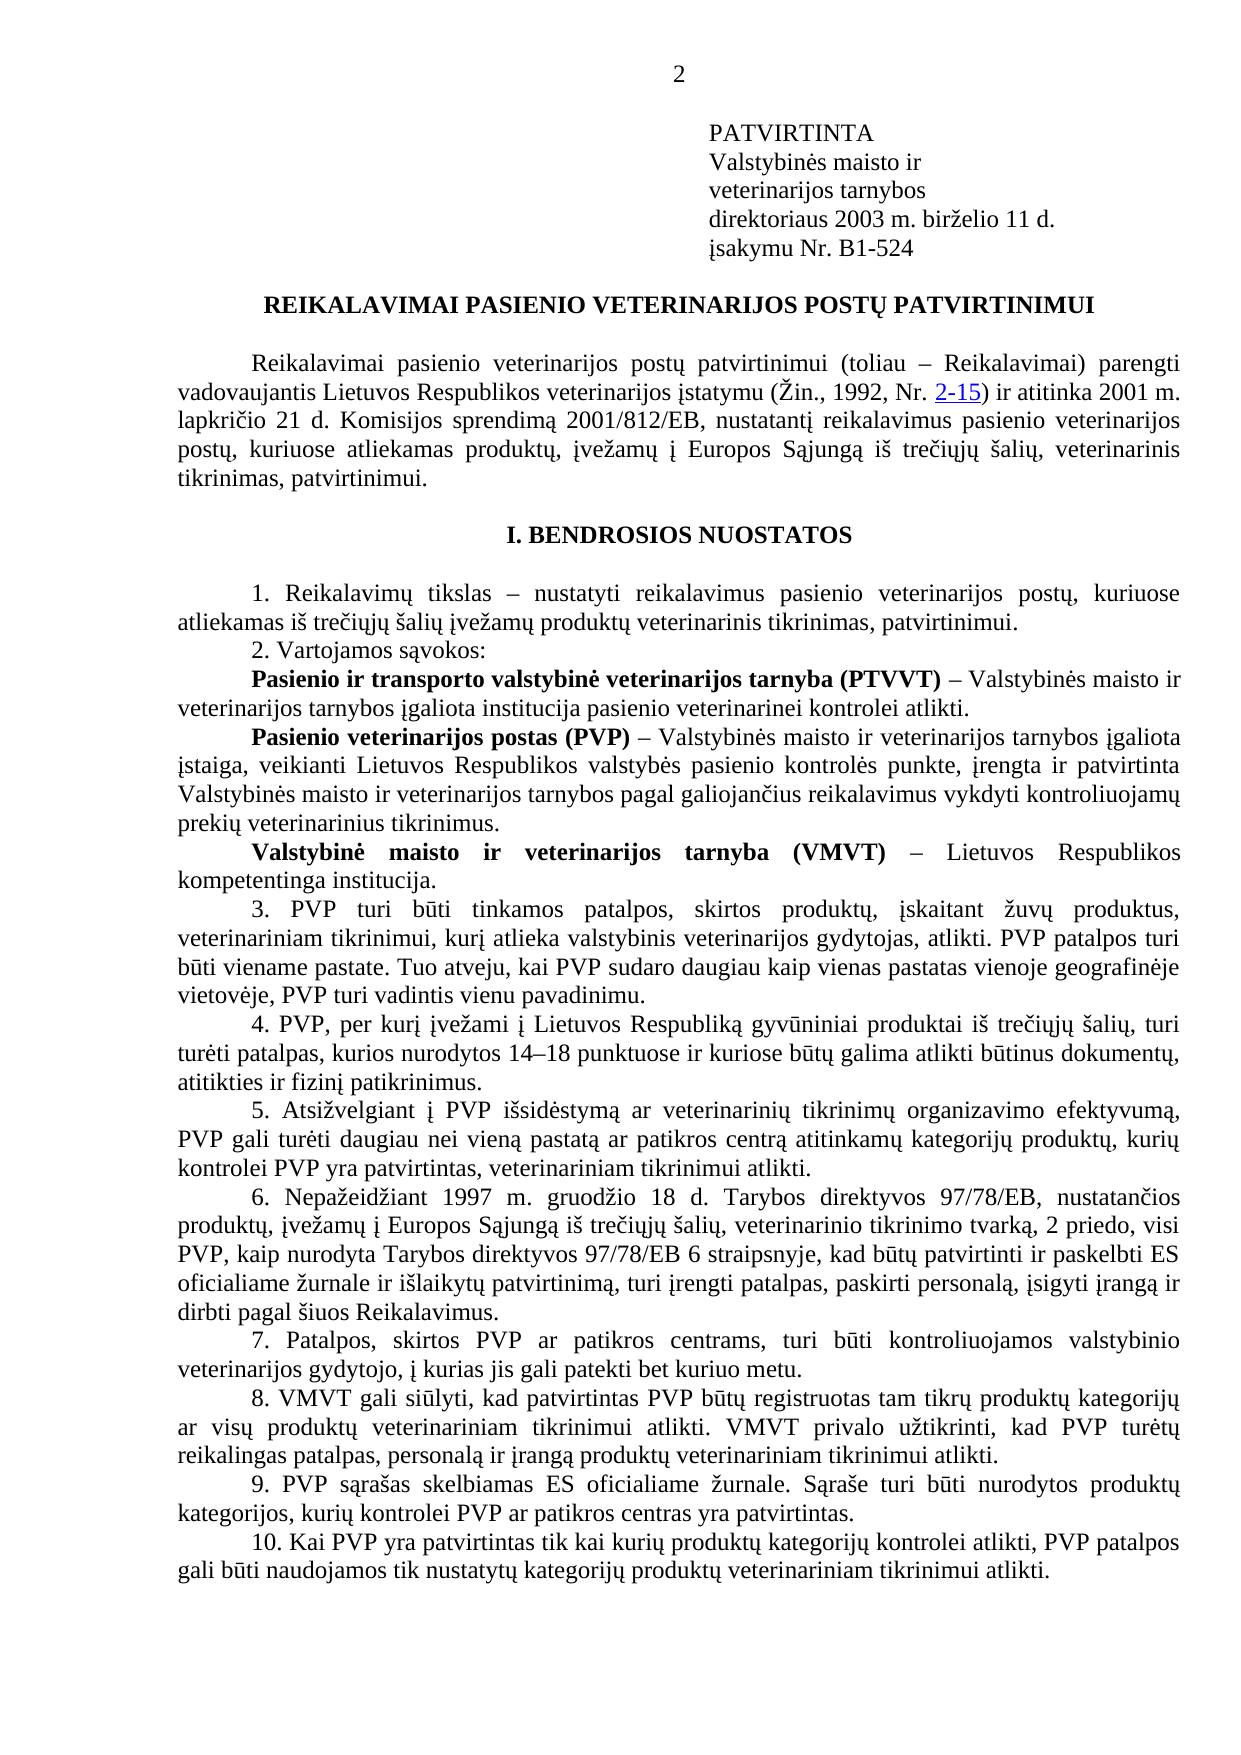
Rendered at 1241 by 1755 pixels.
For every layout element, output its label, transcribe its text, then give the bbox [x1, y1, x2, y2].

text Valstybinės maisto ir [177, 147, 1181, 176]
text 9. PVP sąrašas skelbiamas ES oficialiame žurnale. Sąraše turi būti nurodytos produktų kategorijos, kurių kontrolei PVP ar patikros centras yra patvirtintas. [177, 1469, 1181, 1527]
text 4. PVP, per kurį įvežami į Lietuvos Respubliką gyvūniniai produktai iš trečiųjų šalių, turi turėti patalpas, kurios nurodytos 14–18 punktuose ir kuriose būtų galima atlikti būtinus dokumentų, atitikties ir fizinį patikrinimus. [177, 1009, 1181, 1096]
text 1. Reikalavimų tikslas – nustatyti reikalavimus pasienio veterinarijos postų, kuriuose atliekamas iš trečiųjų šalių įvežamų produktų veterinarinis tikrinimas, patvirtinimui. [177, 578, 1181, 636]
text įsakymu Nr. B1-524 [177, 233, 1181, 262]
text Valstybinė maisto ir veterinarijos tarnyba (VMVT) – Lietuvos Respublikos kompetentinga institucija. [177, 837, 1181, 894]
text 10. Kai PVP yra patvirtintas tik kai kurių produktų kategorijų kontrolei atlikti, PVP patalpos gali būti naudojamos tik nustatytų kategorijų produktų veterinariniam tikrinimui atlikti. [177, 1527, 1181, 1584]
text PATVIRTINTA [177, 118, 1181, 147]
text direktoriaus 2003 m. birželio 11 d. [177, 204, 1181, 233]
text 2. Vartojamos sąvokos: [177, 636, 1181, 664]
text Pasienio ir transporto valstybinė veterinarijos tarnyba (PTVVT) – Valstybinės maisto ir veterinarijos tarnybos įgaliota institucija pasienio veterinarinei kontrolei atlikti. [177, 664, 1181, 722]
text 8. VMVT gali siūlyti, kad patvirtintas PVP būtų registruotas tam tikrų produktų kategorijų ar visų produktų veterinariniam tikrinimui atlikti. VMVT privalo užtikrinti, kad PVP turėtų reikalingas patalpas, personalą ir įrangą produktų veterinariniam tikrinimui atlikti. [177, 1383, 1181, 1469]
text 3. PVP turi būti tinkamos patalpos, skirtos produktų, įskaitant žuvų produktus, veterinariniam tikrinimui, kurį atlieka valstybinis veterinarijos gydytojas, atlikti. PVP patalpos turi būti viename pastate. Tuo atveju, kai PVP sudaro daugiau kaip vienas pastatas vienoje geografinėje vietovėje, PVP turi vadintis vienu pavadinimu. [177, 894, 1181, 1009]
text 7. Patalpos, skirtos PVP ar patikros centrams, turi būti kontroliuojamos valstybinio veterinarijos gydytojo, į kurias jis gali patekti bet kuriuo metu. [177, 1326, 1181, 1383]
text I. BENDROSIOS NUOSTATOS [177, 521, 1181, 549]
text 6. Nepažeidžiant 1997 m. gruodžio 18 d. Tarybos direktyvos 97/78/EB, nustatančios produktų, įvežamų į Europos Sąjungą iš trečiųjų šalių, veterinarinio tikrinimo tvarką, 2 priedo, visi PVP, kaip nurodyta Tarybos direktyvos 97/78/EB 6 straipsnyje, kad būtų patvirtinti ir paskelbti ES oficialiame žurnale ir išlaikytų patvirtinimą, turi įrengti patalpas, paskirti personalą, įsigyti įrangą ir dirbti pagal šiuos Reikalavimus. [177, 1182, 1181, 1326]
text Pasienio veterinarijos postas (PVP) – Valstybinės maisto ir veterinarijos tarnybos įgaliota įstaiga, veikianti Lietuvos Respublikos valstybės pasienio kontrolės punkte, įrengta ir patvirtinta Valstybinės maisto ir veterinarijos tarnybos pagal galiojančius reikalavimus vykdyti kontroliuojamų prekių veterinarinius tikrinimus. [177, 722, 1181, 837]
text REIKALAVIMAI PASIENIO VETERINARIJOS POSTŲ PATVIRTINIMUI [177, 291, 1181, 319]
text veterinarijos tarnybos [177, 176, 1181, 204]
text 5. Atsižvelgiant į PVP išsidėstymą ar veterinarinių tikrinimų organizavimo efektyvumą, PVP gali turėti daugiau nei vieną pastatą ar patikros centrą atitinkamų kategorijų produktų, kurių kontrolei PVP yra patvirtintas, veterinariniam tikrinimui atlikti. [177, 1096, 1181, 1182]
text Reikalavimai pasienio veterinarijos postų patvirtinimui (toliau – Reikalavimai) parengti vadovaujantis Lietuvos Respublikos veterinarijos įstatymu (Žin., 1992, Nr. 2-15) ir atitinka 2001 m. lapkričio 21 d. Komisijos sprendimą 2001/812/EB, nustatantį reikalavimus pasienio veterinarijos postų, kuriuose atliekamas produktų, įvežamų į Europos Sąjungą iš trečiųjų šalių, veterinarinis tikrinimas, patvirtinimui. [177, 348, 1181, 492]
